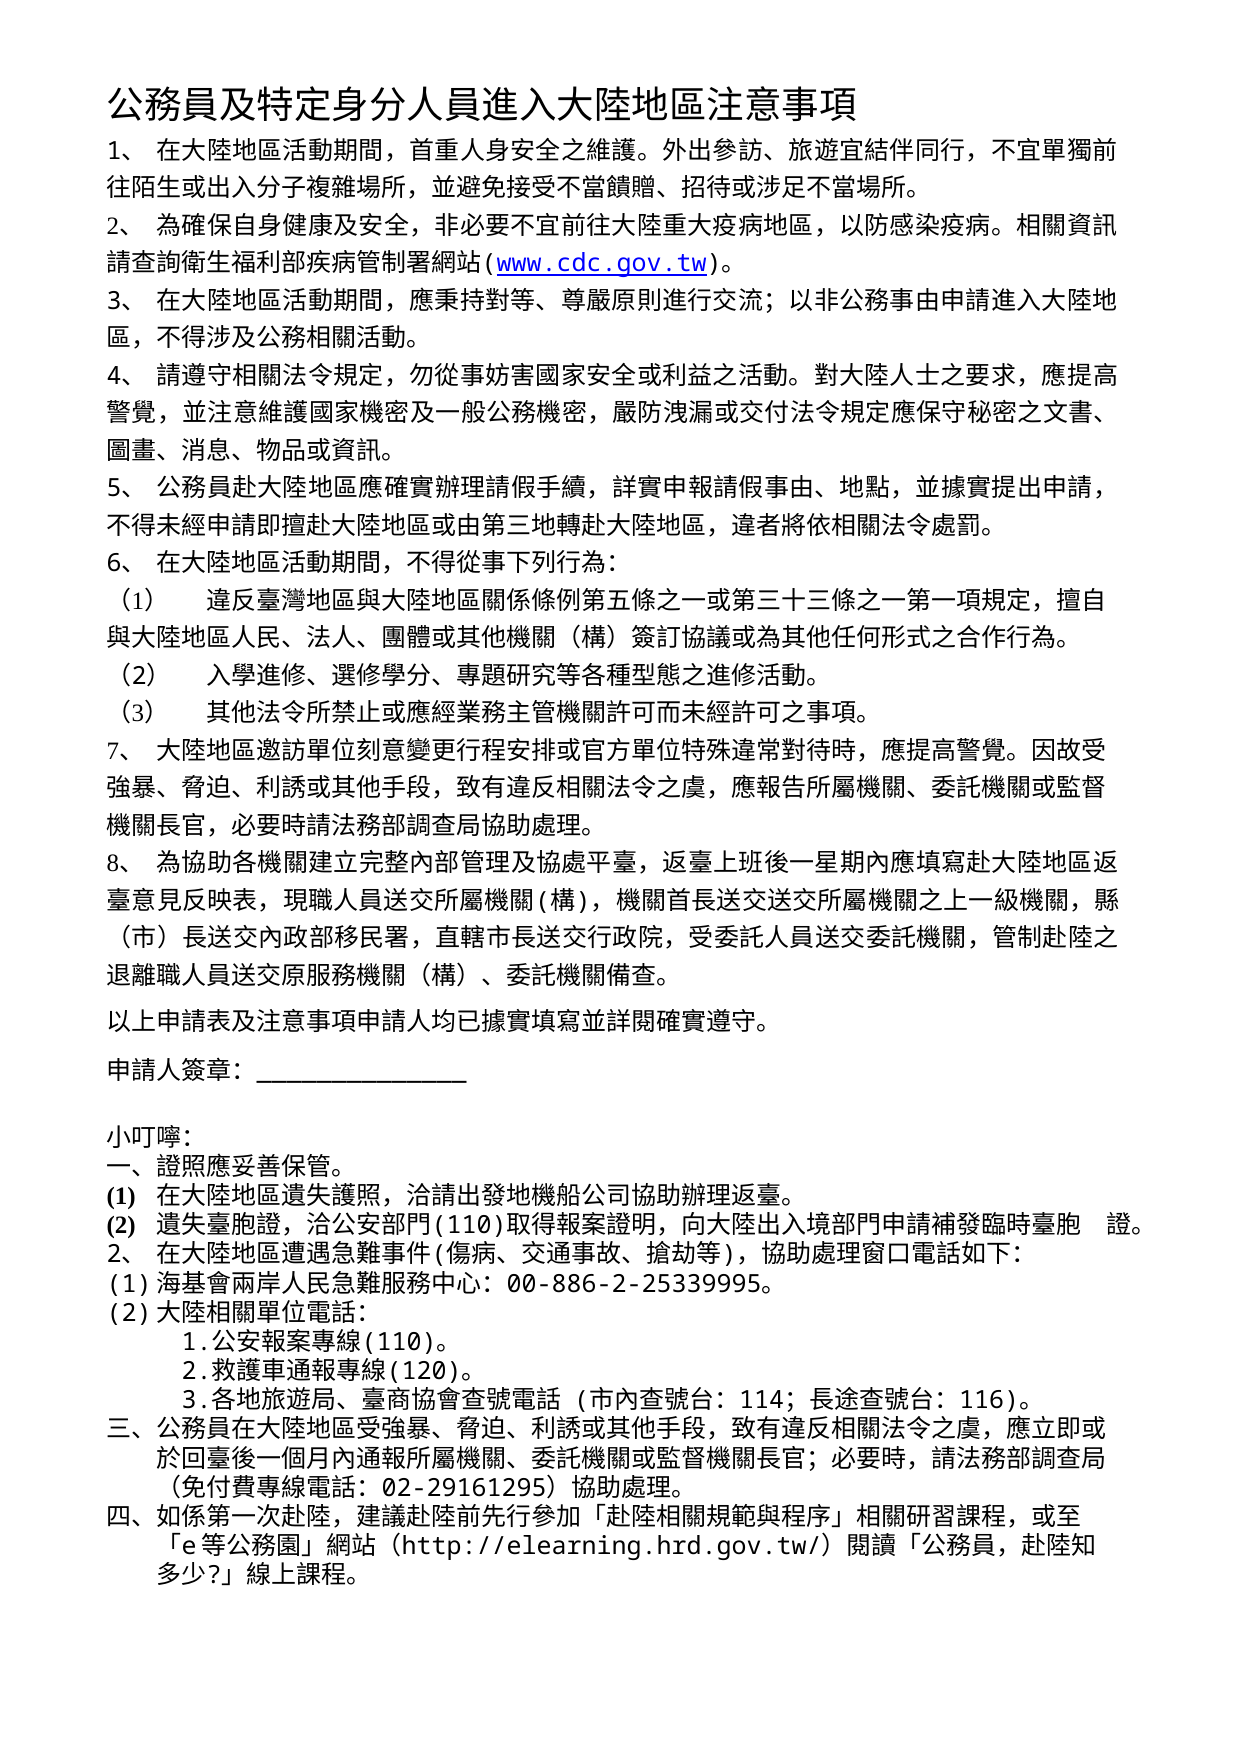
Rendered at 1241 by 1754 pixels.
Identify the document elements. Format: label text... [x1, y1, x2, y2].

list 為協助各機關建立完整內部管理及協處平臺，返臺上班後一星期內應填寫赴大陸地區返臺意見反映表，現職人員送交所屬機關(構)，機關首長送交送交所屬機關之上一級機關，縣（市）長送交內政部移民署，直轄市長送交行政院，受委託人員送交委託機關，管制赴陸之退離職人員送交原服務機關（構）、委託機關備查。 [106, 842, 1120, 992]
text 1.公安報案專線(110)。 [181, 1327, 1120, 1356]
list 在大陸地區活動期間，應秉持對等、尊嚴原則進行交流；以非公務事由申請進入大陸地區，不得涉及公務相關活動。 [106, 279, 1120, 354]
text 申請人簽章：______________ [106, 1037, 1132, 1089]
list 大陸相關單位電話： [106, 1298, 1131, 1327]
list 其他法令所禁止或應經業務主管機關許可而未經許可之事項。 [106, 692, 1120, 729]
text 小叮嚀： [106, 1123, 1120, 1152]
text 3.各地旅遊局、臺商協會查號電話 (市內查號台：114；長途查號台：116)。 [181, 1385, 1120, 1414]
text 公務員及特定身分人員進入大陸地區注意事項 [106, 75, 1140, 129]
list 在大陸地區活動期間，不得從事下列行為： [106, 542, 1120, 579]
list 違反臺灣地區與大陸地區關係條例第五條之一或第三十三條之一第一項規定，擅自與大陸地區人民、法人、團體或其他機關（構）簽訂協議或為其他任何形式之合作行為。 [106, 579, 1120, 654]
list 大陸地區邀訪單位刻意變更行程安排或官方單位特殊違常對待時，應提高警覺。因故受強暴、脅迫、利誘或其他手段，致有違反相關法令之虞，應報告所屬機關、委託機關或監督機關長官，必要時請法務部調查局協助處理。 [106, 729, 1120, 842]
list 請遵守相關法令規定，勿從事妨害國家安全或利益之活動。對大陸人士之要求，應提高警覺，並注意維護國家機密及一般公務機密，嚴防洩漏或交付法令規定應保守秘密之文書、圖畫、消息、物品或資訊。 [106, 354, 1120, 467]
text 以上申請表及注意事項申請人均已據實填寫並詳閱確實遵守。 [106, 1004, 1131, 1037]
text 三、公務員在大陸地區受強暴、脅迫、利誘或其他手段，致有違反相關法令之虞，應立即或於回臺後一個月內通報所屬機關、委託機關或監督機關長官；必要時，請法務部調查局（免付費專線電話：02-29161295）協助處理。 [106, 1414, 1120, 1502]
list 在大陸地區活動期間，首重人身安全之維護。外出參訪、旅遊宜結伴同行，不宜單獨前往陌生或出入分子複雜場所，並避免接受不當饋贈、招待或涉足不當場所。 [106, 129, 1120, 204]
list 公務員赴大陸地區應確實辦理請假手續，詳實申報請假事由、地點，並據實提出申請，不得未經申請即擅赴大陸地區或由第三地轉赴大陸地區，違者將依相關法令處罰。 [106, 467, 1120, 542]
text 四、如係第一次赴陸，建議赴陸前先行參加「赴陸相關規範與程序」相關研習課程，或至「e等公務園」網站（http://elearning.hrd.gov.tw/）閱讀「公務員，赴陸知多少?」線上課程。 [106, 1502, 1120, 1589]
list 在大陸地區遭遇急難事件(傷病、交通事故、搶劫等)，協助處理窗口電話如下： [106, 1239, 1131, 1269]
list 遺失臺胞證，洽公安部門(110)取得報案證明，向大陸出入境部門申請補發臨時臺胞 證。 [106, 1210, 1131, 1239]
list 在大陸地區遺失護照，洽請出發地機船公司協助辦理返臺。 [106, 1181, 1131, 1210]
list 入學進修、選修學分、專題研究等各種型態之進修活動。 [106, 654, 1120, 692]
list 為確保自身健康及安全，非必要不宜前往大陸重大疫病地區，以防感染疫病。相關資訊請查詢衛生福利部疾病管制署網站(www.cdc.gov.tw)。 [106, 204, 1120, 279]
text 一、證照應妥善保管。 [106, 1152, 1131, 1181]
list 海基會兩岸人民急難服務中心：00-886-2-25339995。 [106, 1269, 1131, 1298]
text 2.救護車通報專線(120)。 [181, 1356, 1120, 1385]
